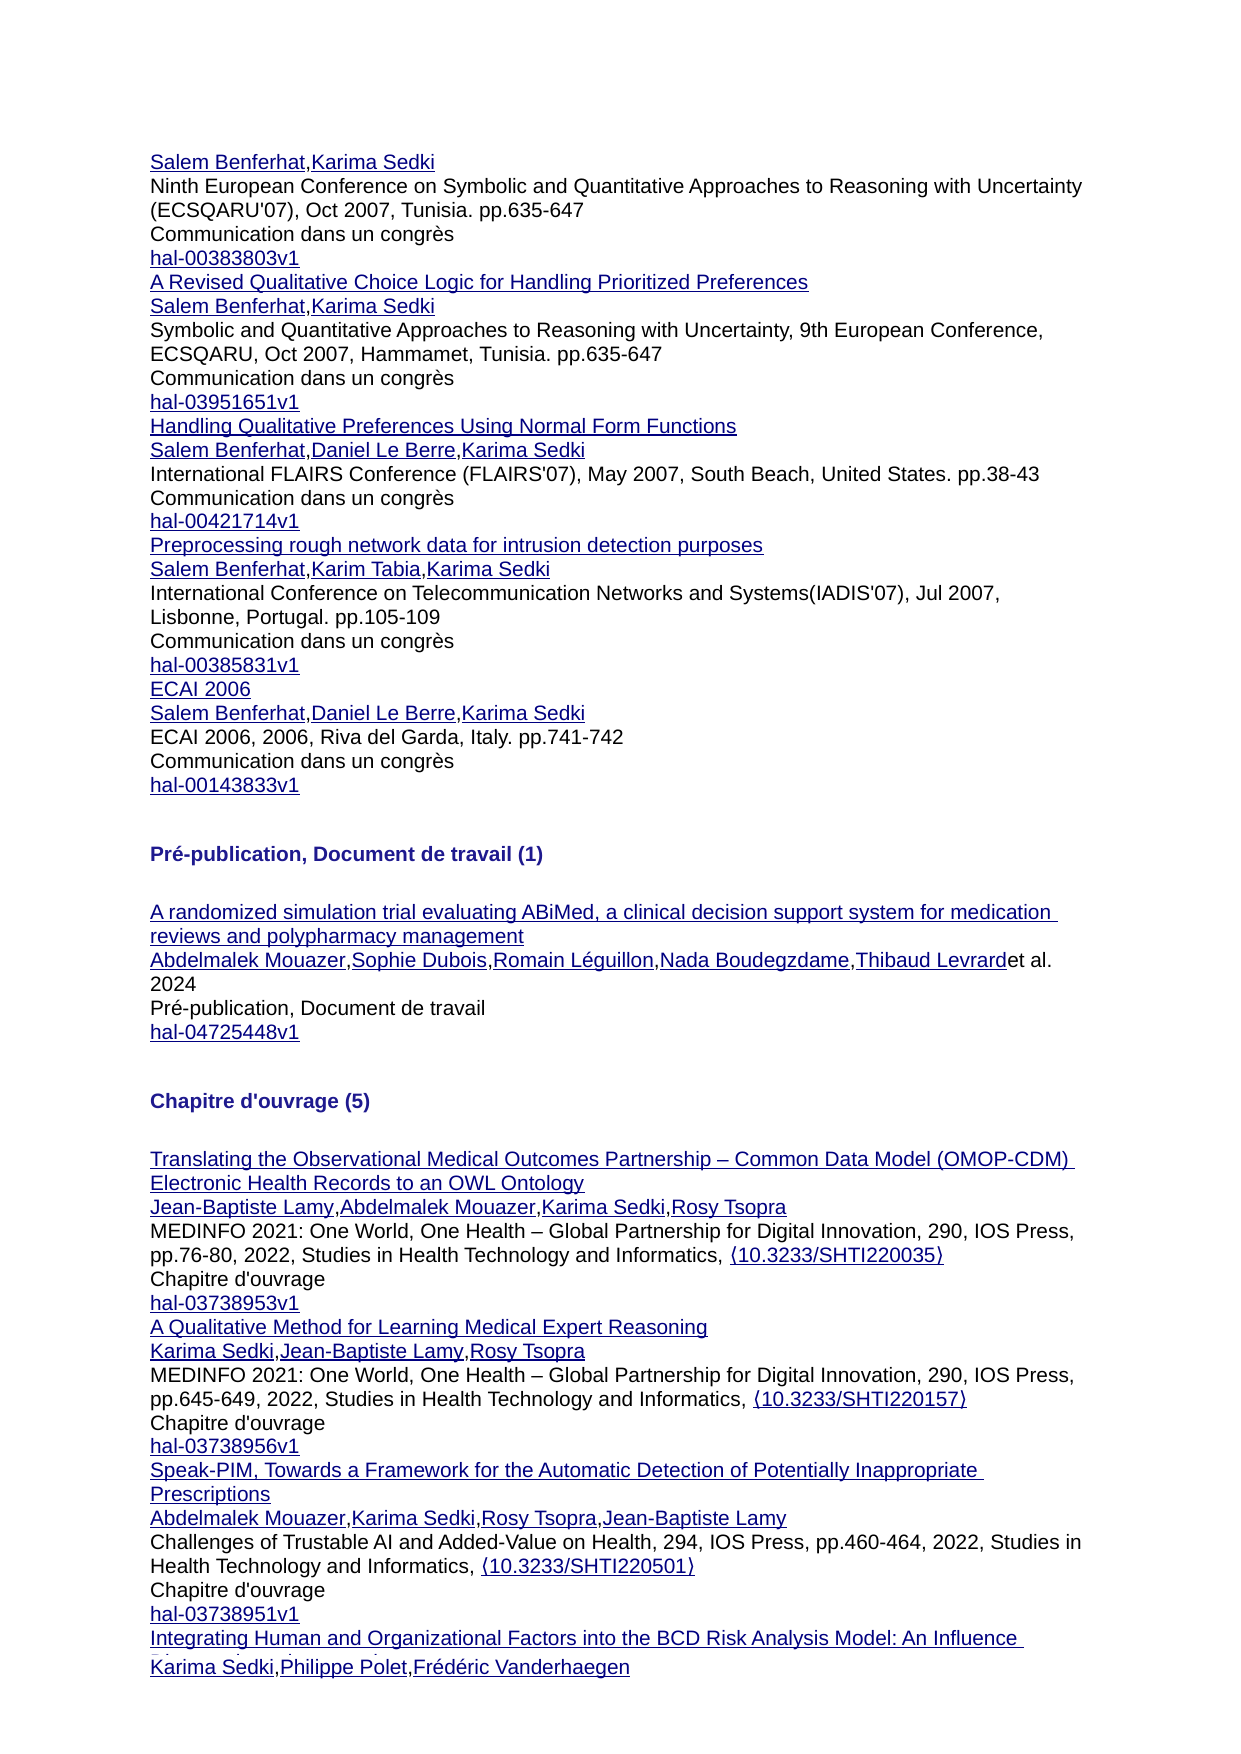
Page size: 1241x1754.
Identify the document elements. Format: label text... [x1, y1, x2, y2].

table_cell Handling Qualitative Preferences Using Normal Form Functions Salem Benferhat,Daniel Le Berre,Karima Sedki International FLAIRS Conference (FLAIRS'07), May 2007, South Beach, United States. pp.38-43 Communication dans un congrès hal-00421714v1 [150, 414, 1090, 533]
table_cell A Revised Qualitative Choice Logic for Handling Prioritized Preferences Salem Benferhat,Karima Sedki Symbolic and Quantitative Approaches to Reasoning with Uncertainty, 9th European Conference, ECSQARU, Oct 2007, Hammamet, Tunisia. pp.635-647 Communication dans un congrès hal-03951651v1 [150, 270, 1090, 413]
subtitle Chapitre d'ouvrage (5) [150, 1088, 1090, 1112]
table_cell A Qualitative Method for Learning Medical Expert Reasoning Karima Sedki,Jean-Baptiste Lamy,Rosy Tsopra MEDINFO 2021: One World, One Health – Global Partnership for Digital Innovation, 290, IOS Press, pp.645-649, 2022, Studies in Health Technology and Informatics, ⟨10.3233/SHTI220157⟩ Chapitre d'ouvrage hal-03738956v1 [150, 1315, 1090, 1458]
table_header A randomized simulation trial evaluating ABiMed, a clinical decision support system for medication reviews and polypharmacy management Abdelmalek Mouazer,Sophie Dubois,Romain Léguillon,Nada Boudegzdame,Thibaud Levrardet al. 2024 Pré-publication, Document de travail hal-04725448v1 [150, 900, 1090, 1044]
table_cell Integrating Human and Organizational Factors into the BCD Risk Analysis Model: An Influence Diagram-based approach Karima Sedki,Philippe Polet,Frédéric Vanderhaegen [150, 1626, 1090, 1679]
table_header Translating the Observational Medical Outcomes Partnership – Common Data Model (OMOP-CDM) Electronic Health Records to an OWL Ontology Jean-Baptiste Lamy,Abdelmalek Mouazer,Karima Sedki,Rosy Tsopra MEDINFO 2021: One World, One Health – Global Partnership for Digital Innovation, 290, IOS Press, pp.76-80, 2022, Studies in Health Technology and Informatics, ⟨10.3233/SHTI220035⟩ Chapitre d'ouvrage hal-03738953v1 [150, 1147, 1090, 1314]
table_cell Speak-PIM, Towards a Framework for the Automatic Detection of Potentially Inappropriate Prescriptions Abdelmalek Mouazer,Karima Sedki,Rosy Tsopra,Jean-Baptiste Lamy Challenges of Trustable AI and Added-Value on Health, 294, IOS Press, pp.460-464, 2022, Studies in Health Technology and Informatics, ⟨10.3233/SHTI220501⟩ Chapitre d'ouvrage hal-03738951v1 [150, 1458, 1090, 1626]
table_cell ECAI 2006 Salem Benferhat,Daniel Le Berre,Karima Sedki ECAI 2006, 2006, Riva del Garda, Italy. pp.741-742 Communication dans un congrès hal-00143833v1 [150, 677, 1090, 797]
subtitle Pré-publication, Document de travail (1) [150, 842, 1090, 866]
table_cell Preprocessing rough network data for intrusion detection purposes Salem Benferhat,Karim Tabia,Karima Sedki International Conference on Telecommunication Networks and Systems(IADIS'07), Jul 2007, Lisbonne, Portugal. pp.105-109 Communication dans un congrès hal-00385831v1 [150, 533, 1090, 677]
table_cell Salem Benferhat,Karima Sedki Ninth European Conference on Symbolic and Quantitative Approaches to Reasoning with Uncertainty (ECSQARU'07), Oct 2007, Tunisia. pp.635-647 Communication dans un congrès hal-00383803v1 [150, 150, 1090, 270]
